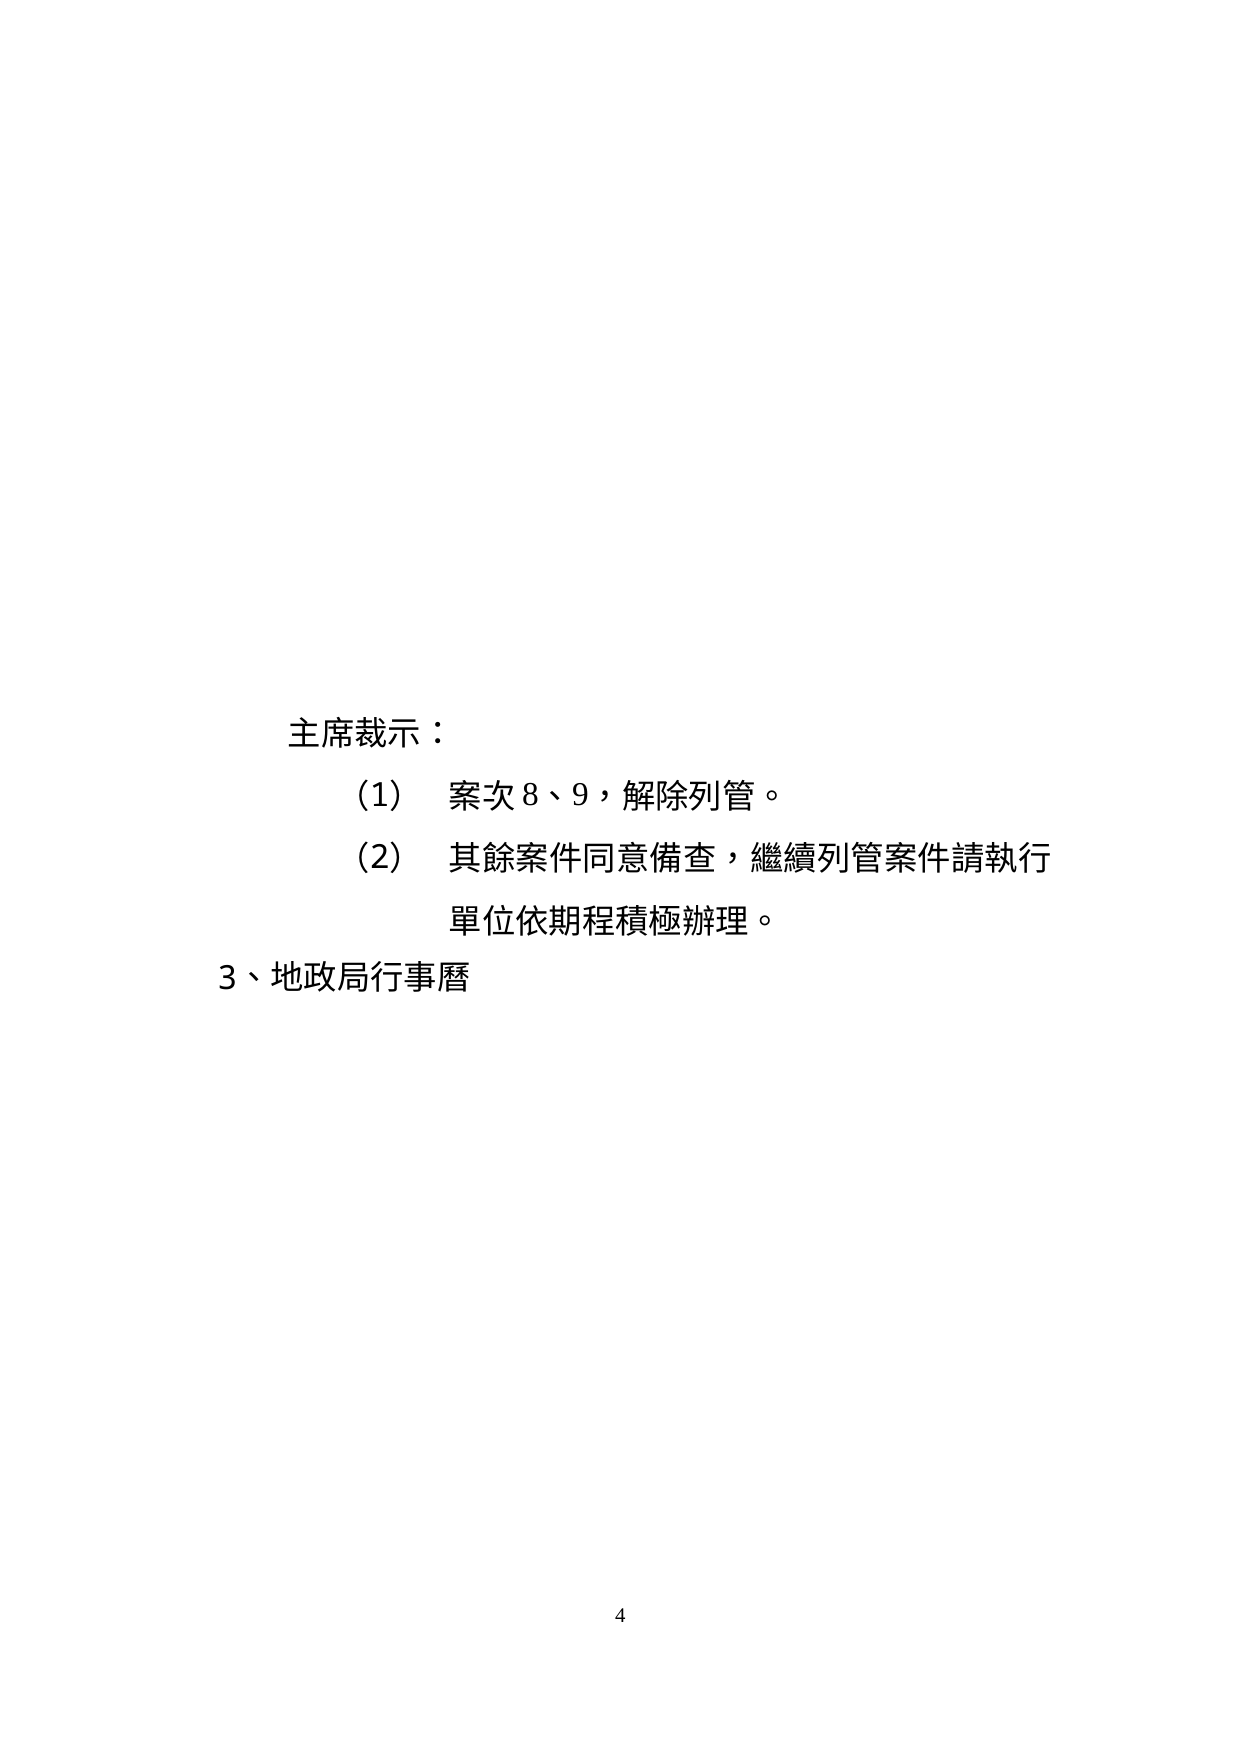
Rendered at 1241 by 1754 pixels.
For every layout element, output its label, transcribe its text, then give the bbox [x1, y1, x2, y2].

list 其餘案件同意備查，繼續列管案件請執行單位依期程積極辦理。 [336, 814, 1053, 939]
list 地政局行事曆 [217, 939, 1053, 1002]
text 主席裁示： [287, 689, 1053, 752]
list 案次8、9，解除列管。 [336, 752, 1053, 814]
